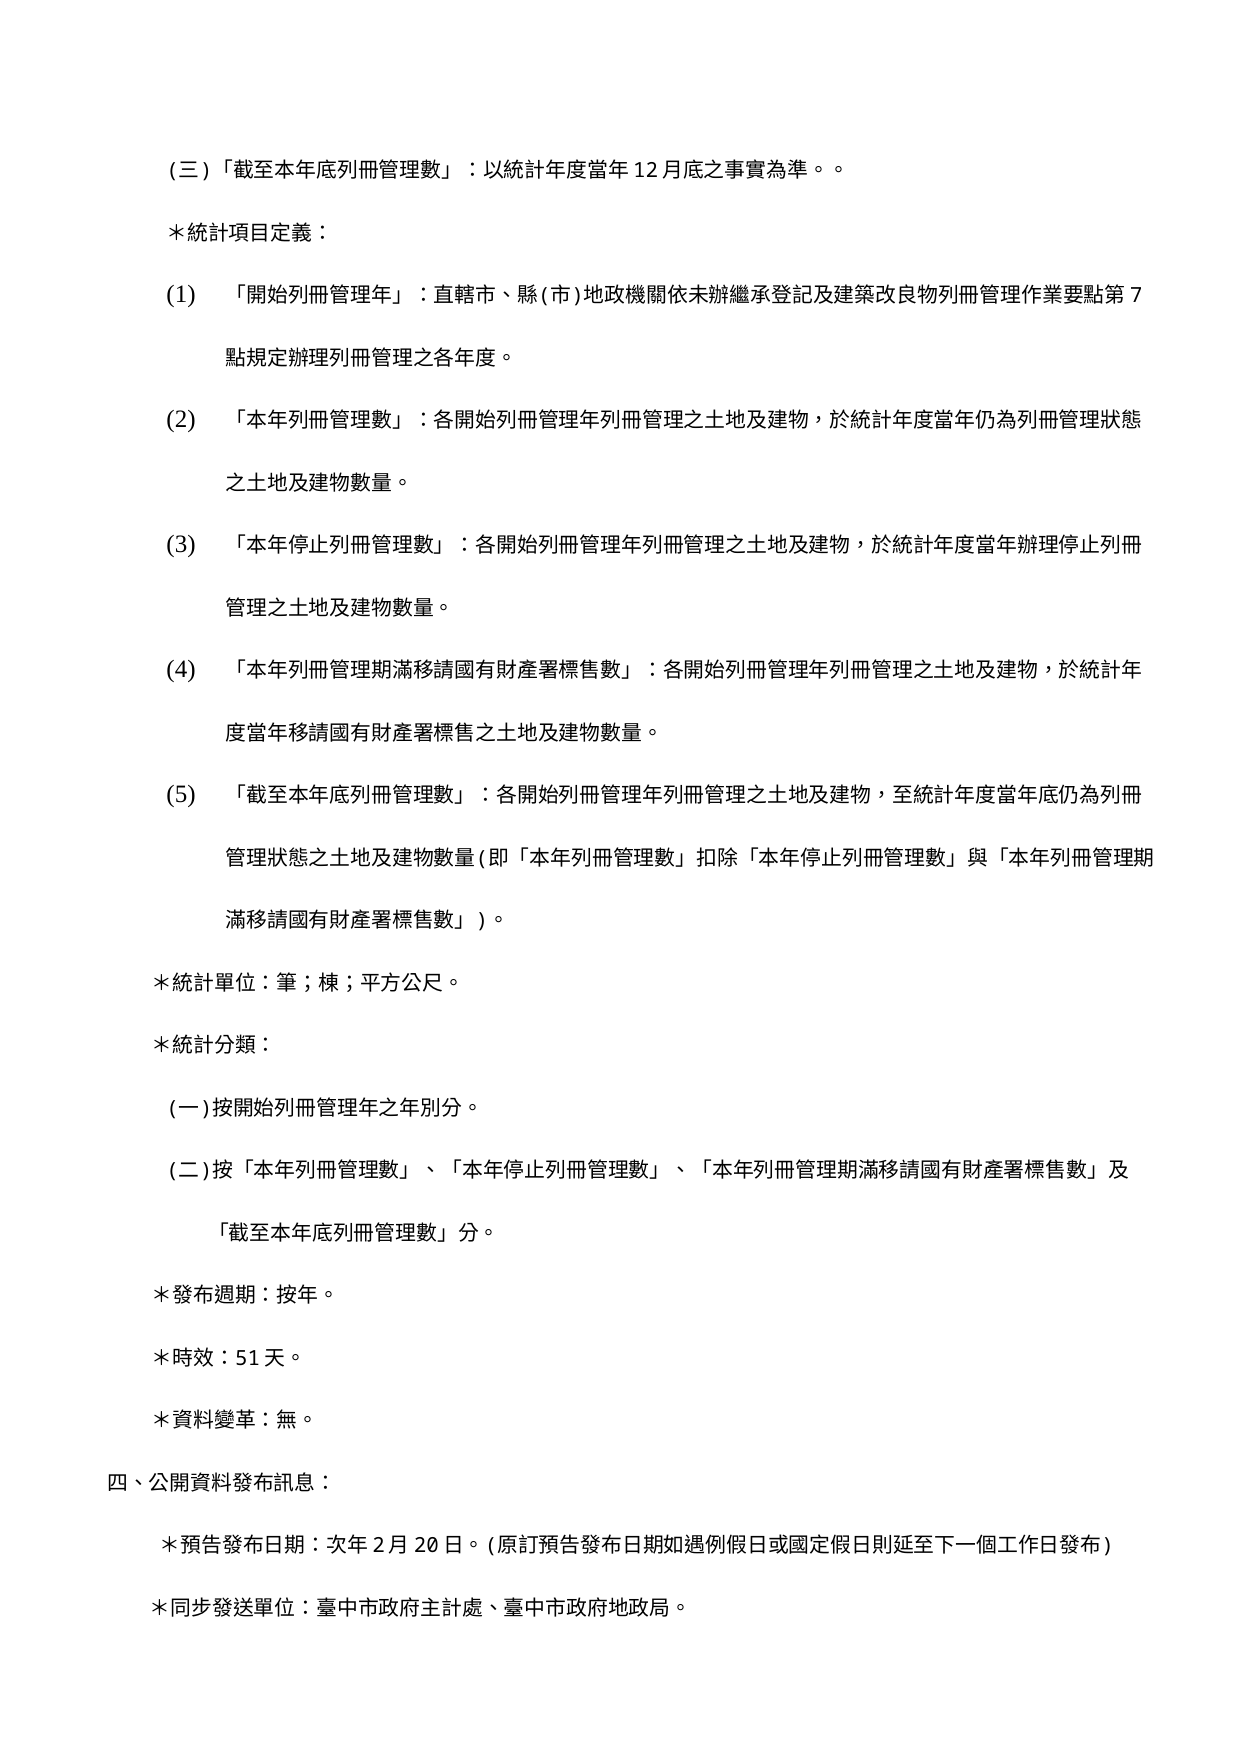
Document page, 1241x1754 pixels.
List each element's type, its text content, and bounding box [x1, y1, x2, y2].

table_cell [137, 127, 166, 252]
table_cell [107, 127, 137, 252]
table_cell 四、公開資料發布訊息： ＊預告發布日期：次年2月20日。(原訂預告發布日期如遇例假日或國定假日則延至下一個工作日發布) ＊同步發送單位：臺中市政府主計處、臺中市政府地政局。 [107, 1440, 1170, 1627]
table_cell [1170, 252, 1185, 939]
table_cell [1170, 1440, 1185, 1627]
table_cell (三)「截至本年底列冊管理數」：以統計年度當年12月底之事實為準。。 ＊統計項目定義： [166, 127, 1185, 252]
table_cell [107, 252, 151, 939]
table_cell [1170, 940, 1185, 1439]
table_cell [107, 940, 151, 1439]
table_cell 「開始列冊管理年」：直轄市、縣(市)地政機關依未辦繼承登記及建築改良物列冊管理作業要點第7點規定辦理列冊管理之各年度。 「本年列冊管理數」：各開始列冊管理年列冊管理之土地及建物，於統計年度當年仍為列冊管理狀態之土地及建物數量。 「本年停止列冊管理數」：各開始列冊管理年列冊管理之土地及建物，於統計年度當年辦理停止列冊管理之土地及建物數量。 「本年列冊管理期滿移請國有財產署標售數」：各開始列冊管理年列冊管理之土地及建物，於統計年度當年移請國有財產署標售之土地及建物數量。 「截至本年底列冊管理數」：各開始列冊管理年列冊管理之土地及建物，至統計年度當年底仍為列冊管理狀態之土地及建物數量(即「本年列冊管理數」扣除「本年停止列冊管理數」與「本年列冊管理期滿移請國有財產署標售數」)。 [151, 252, 1170, 939]
table_cell ＊統計單位：筆；棟；平方公尺。 ＊統計分類： (一)按開始列冊管理年之年別分。 (二)按「本年列冊管理數」、「本年停止列冊管理數」、「本年列冊管理期滿移請國有財產署標售數」及「截至本年底列冊管理數」分。 ＊發布週期：按年。 ＊時效：51天。 ＊資料變革：無。 [151, 940, 1170, 1439]
